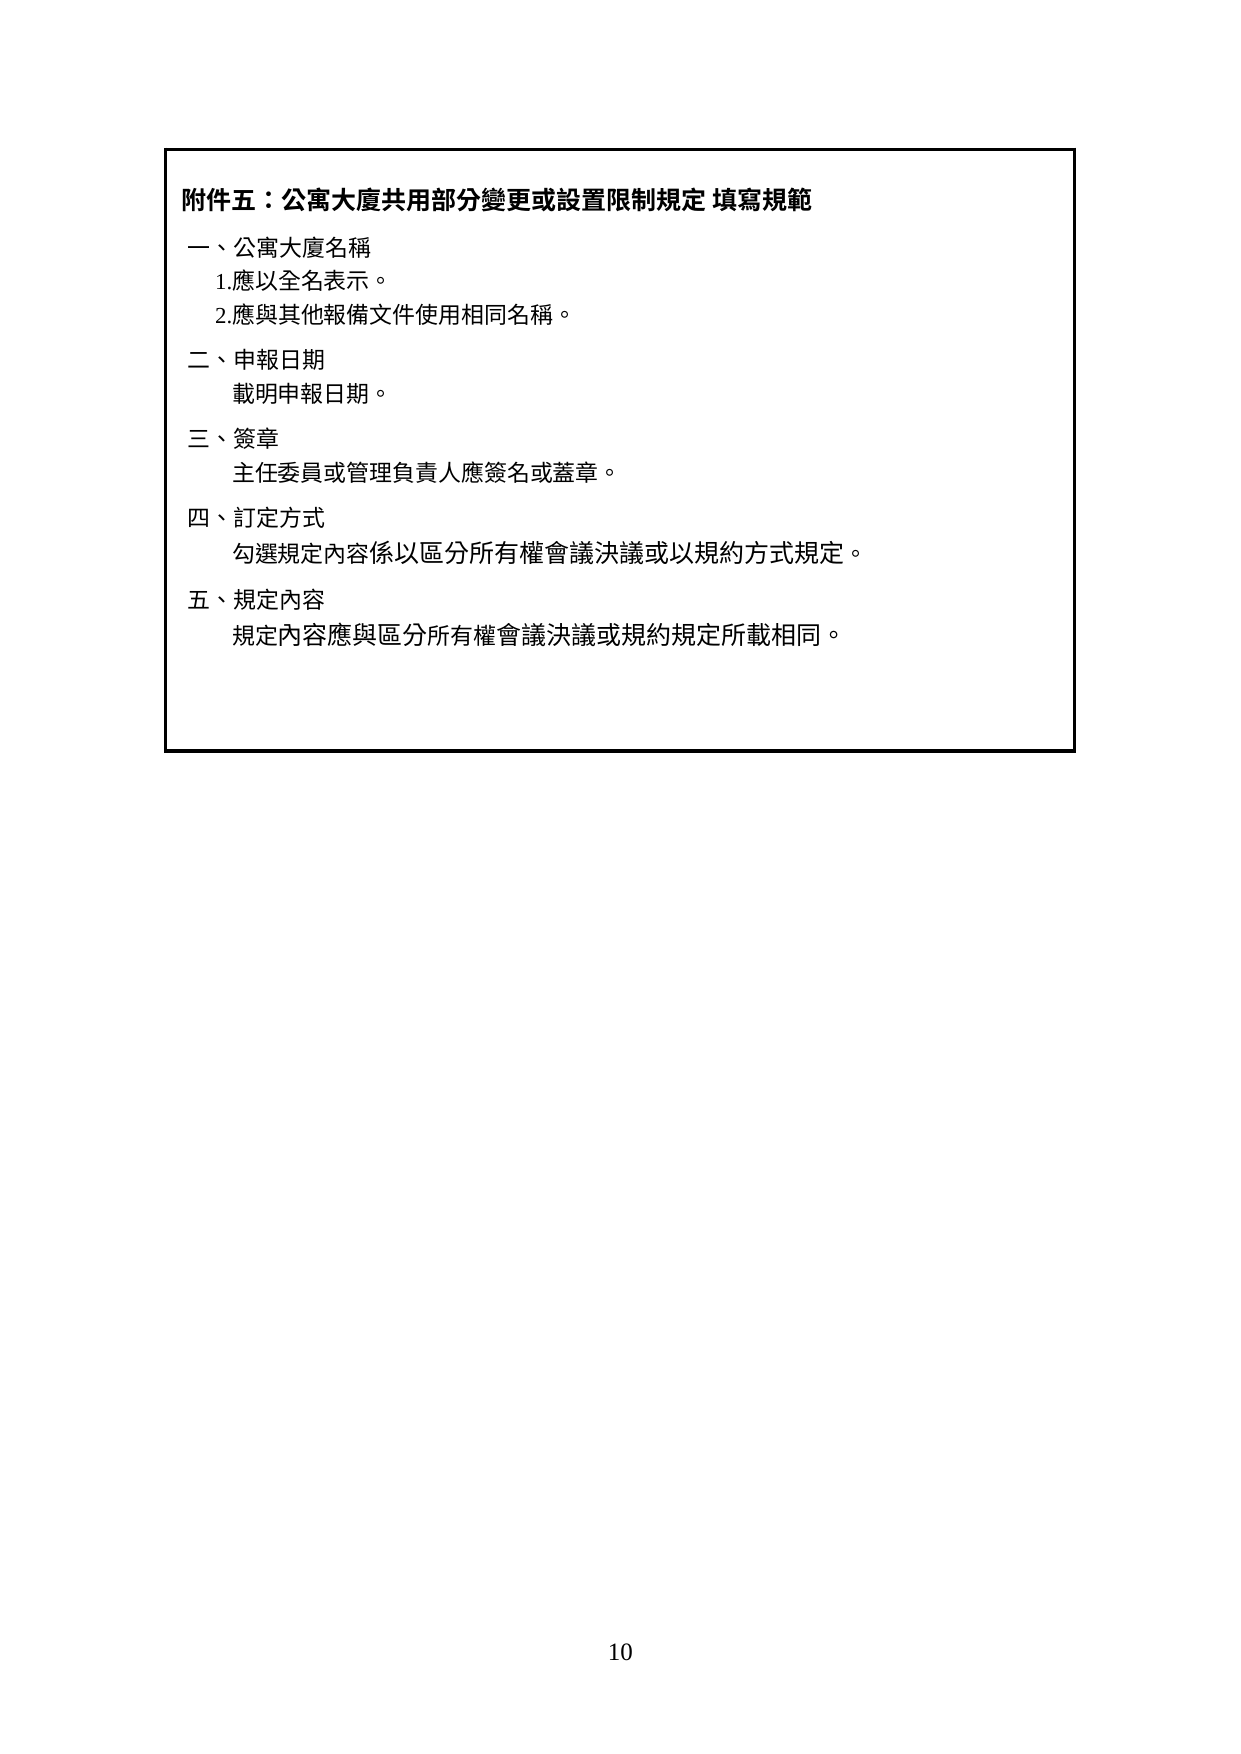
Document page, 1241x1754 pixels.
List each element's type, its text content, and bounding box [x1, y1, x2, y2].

table_header 附件五：公寓大廈共用部分變更或設置限制規定 填寫規範 一、公寓大廈名稱 1.應以全名表示。 2.應與其他報備文件使用相同名稱。 二、申報日期 載明申報日期。 三、簽章 主任委員或管理負責人應簽名或蓋章。 四、訂定方式 勾選規定內容係以區分所有權會議決議或以規約方式規定。 五、規定內容 規定內容應與區分所有權會議決議或規約規定所載相同。 [167, 151, 1073, 749]
